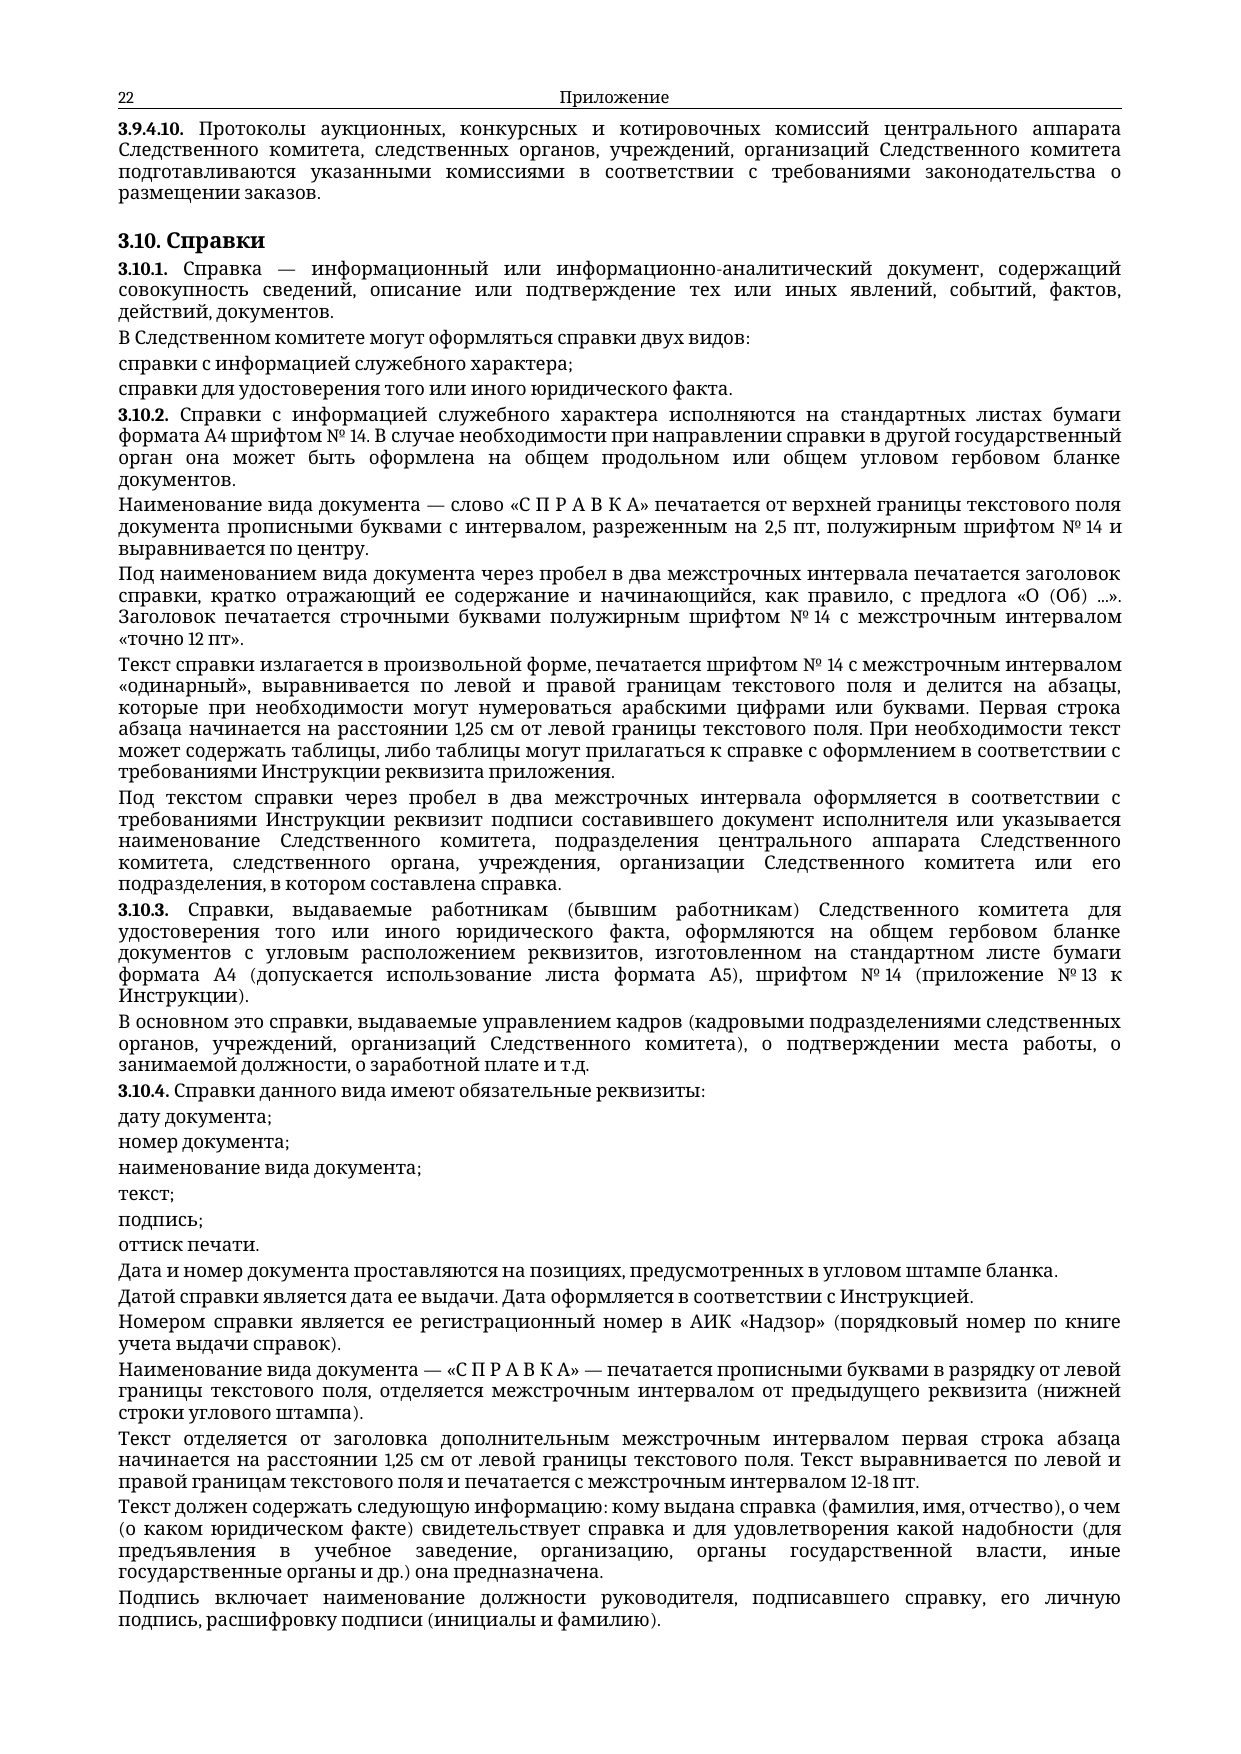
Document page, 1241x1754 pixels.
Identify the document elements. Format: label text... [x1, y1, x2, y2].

text 3.10.2. Справки с информацией служебного характера исполняются на стандартных листах бумаги формата А4 шрифтом № 14. В случае необходимости при направлении справки в другой государственный орган она может быть оформлена на общем продольном или общем угловом гербовом бланке документов. [118, 404, 1122, 491]
text Текст должен содержать следующую информацию: кому выдана справка (фамилия, имя, отчество), о чем (о каком юридическом факте) свидетельствует справка и для удовлетворения какой надобности (для предъявления в учебное заведение, организацию, органы государственной власти, иные государственные органы и др.) она предназначена. [118, 1497, 1122, 1583]
text В основном это справки, выдаваемые управлением кадров (кадровыми подразделениями следственных органов, учреждений, организаций Следственного комитета), о подтверждении места работы, о занимаемой должности, о заработной плате и т.д. [118, 1012, 1122, 1076]
text Наименование вида документа — слово «С П Р А В К А» печатается от верхней границы текстового поля документа прописными буквами с интервалом, разреженным на 2,5 пт, полужирным шрифтом № 14 и выравнивается по центру. [118, 495, 1122, 559]
text 3.9.4.10. Протоколы аукционных, конкурсных и котировочных комиссий центрального аппарата Следственного комитета, следственных органов, учреждений, организаций Следственного комитета подготавливаются указанными комиссиями в соответствии с требованиями законодательства о размещении заказов. [118, 118, 1122, 204]
text дату документа; [118, 1106, 1122, 1128]
text оттиск печати. [118, 1235, 1122, 1256]
text наименование вида документа; [118, 1158, 1122, 1179]
text номер документа; [118, 1132, 1122, 1153]
text 3.10.3. Справки, выдаваемые работникам (бывшим работникам) Следственного комитета для удостоверения того или иного юридического факта, оформляются на общем гербовом бланке документов с угловым расположением реквизитов, изготовленном на стандартном листе бумаги формата А4 (допускается использование листа формата А5), шрифтом № 14 (приложение № 13 к Инструкции). [118, 900, 1122, 1007]
text Датой справки является дата ее выдачи. Дата оформляется в соответствии с Инструкцией. [118, 1286, 1122, 1308]
text подпись; [118, 1209, 1122, 1231]
text 3.10.1. Справка — информационный или информационно-аналитический документ, содержащий совокупность сведений, описание или подтверждение тех или иных явлений, событий, фактов, действий, документов. [118, 258, 1122, 323]
text Под текстом справки через пробел в два межстрочных интервала оформляется в соответствии с требованиями Инструкции реквизит подписи составившего документ исполнителя или указывается наименование Следственного комитета, подразделения центрального аппарата Следственного комитета, следственного органа, учреждения, организации Следственного комитета или его подразделения, в котором составлена справка. [118, 788, 1122, 896]
text Наименование вида документа — «С П Р А В К А» — печатается прописными буквами в разрядку от левой границы текстового поля, отделяется межстрочным интервалом от предыдущего реквизита (нижней строки углового штампа). [118, 1359, 1122, 1424]
text Номером справки является ее регистрационный номер в АИК «Надзор» (порядковый номер по книге учета выдачи справок). [118, 1312, 1122, 1355]
text 3.10.4. Справки данного вида имеют обязательные реквизиты: [118, 1081, 1122, 1102]
text Подпись включает наименование должности руководителя, подписавшего справку, его личную подпись, расшифровку подписи (инициалы и фамилию). [118, 1587, 1122, 1631]
text В Следственном комитете могут оформляться справки двух видов: [118, 327, 1122, 349]
text Под наименованием вида документа через пробел в два межстрочных интервала печатается заголовок справки, кратко отражающий ее содержание и начинающийся, как правило, с предлога «О (Об) ...». Заголовок печатается строчными буквами полужирным шрифтом № 14 с межстрочным интервалом «точно 12 пт». [118, 564, 1122, 650]
text справки с информацией служебного характера; [118, 353, 1122, 374]
text Текст отделяется от заголовка дополнительным межстрочным интервалом первая строка абзаца начинается на расстоянии 1,25 см от левой границы текстового поля. Текст выравнивается по левой и правой границам текстового поля и печатается с межстрочным интервалом 12-18 пт. [118, 1428, 1122, 1493]
text текст; [118, 1183, 1122, 1205]
text справки для удостоверения того или иного юридического факта. [118, 379, 1122, 400]
subtitle 3.10. Справки [118, 229, 1122, 254]
text Текст справки излагается в произвольной форме, печатается шрифтом № 14 с межстрочным интервалом «одинарный», выравнивается по левой и правой границам текстового поля и делится на абзацы, которые при необходимости могут нумероваться арабскими цифрами или буквами. Первая строка абзаца начинается на расстоянии 1,25 см от левой границы текстового поля. При необходимости текст может содержать таблицы, либо таблицы могут прилагаться к справке с оформлением в соответствии с требованиями Инструкции реквизита приложения. [118, 654, 1122, 783]
text Дата и номер документа проставляются на позициях, предусмотренных в угловом штампе бланка. [118, 1261, 1122, 1282]
